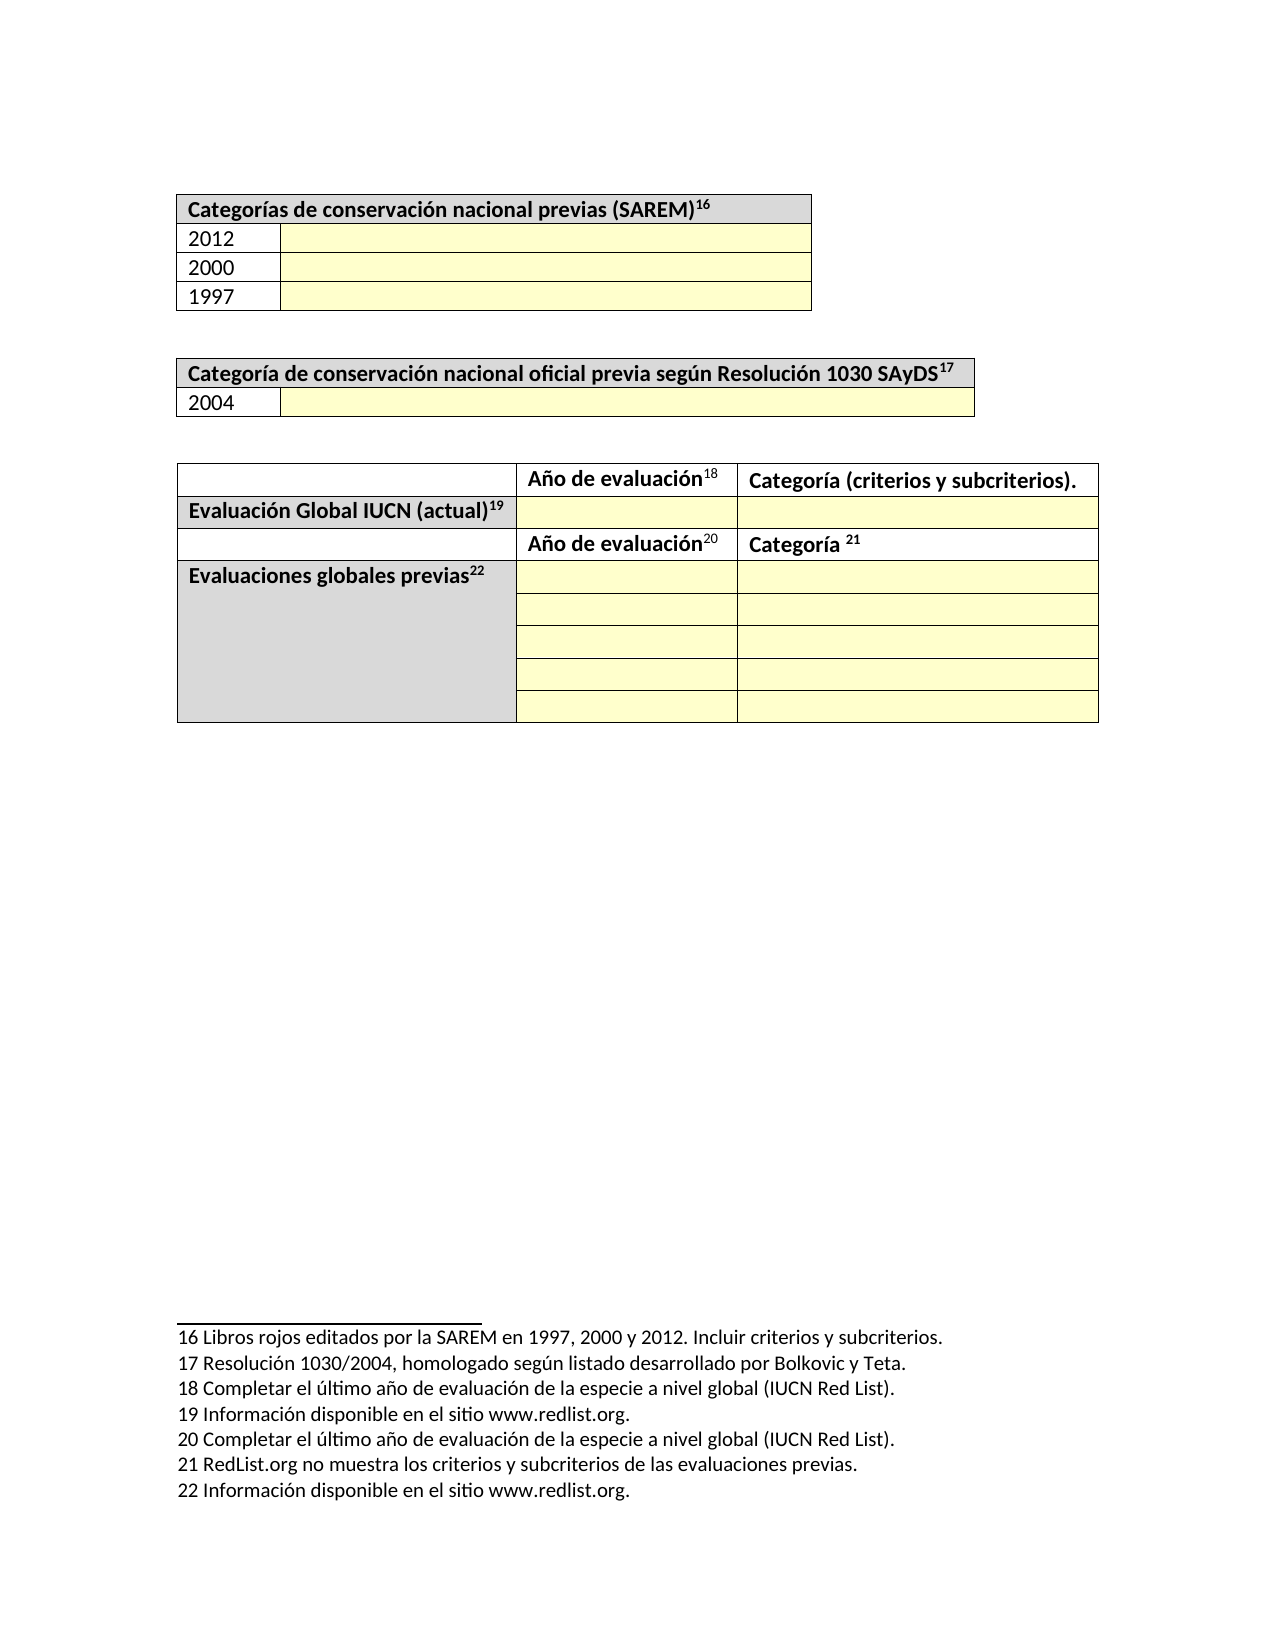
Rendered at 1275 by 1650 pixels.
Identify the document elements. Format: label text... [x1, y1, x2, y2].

table_cell 1997 [177, 282, 280, 310]
table_header Año de evaluación [517, 464, 737, 496]
table_cell [281, 253, 811, 281]
table_cell [738, 561, 1098, 593]
table_cell [178, 529, 516, 560]
table_cell [281, 388, 974, 416]
table_cell 2004 [177, 388, 280, 416]
table_cell [738, 691, 1098, 722]
table_cell [517, 594, 737, 625]
table_cell 2000 [177, 253, 280, 281]
table_cell Categoría [738, 529, 1098, 560]
table_cell [281, 282, 811, 310]
table_cell [517, 691, 737, 722]
table_cell Evaluación Global IUCN (actual) [178, 497, 516, 528]
table_header Categoría (criterios y subcriterios). [738, 464, 1098, 496]
table_header Categoría de conservación nacional oficial previa según Resolución 1030 SAyDS [177, 359, 974, 387]
table_cell [517, 561, 737, 593]
table_cell [738, 497, 1098, 528]
table_header [178, 464, 516, 496]
table_cell [517, 497, 737, 528]
table_cell [517, 626, 737, 657]
table_cell [738, 659, 1098, 690]
table_cell [738, 594, 1098, 625]
table_cell [738, 626, 1098, 657]
table_cell [281, 224, 811, 252]
table_cell [517, 659, 737, 690]
table_header Categorías de conservación nacional previas (SAREM) [177, 195, 811, 223]
table_cell Año de evaluación [517, 529, 737, 560]
table_cell 2012 [177, 224, 280, 252]
table_cell Evaluaciones globales previas [178, 561, 516, 722]
